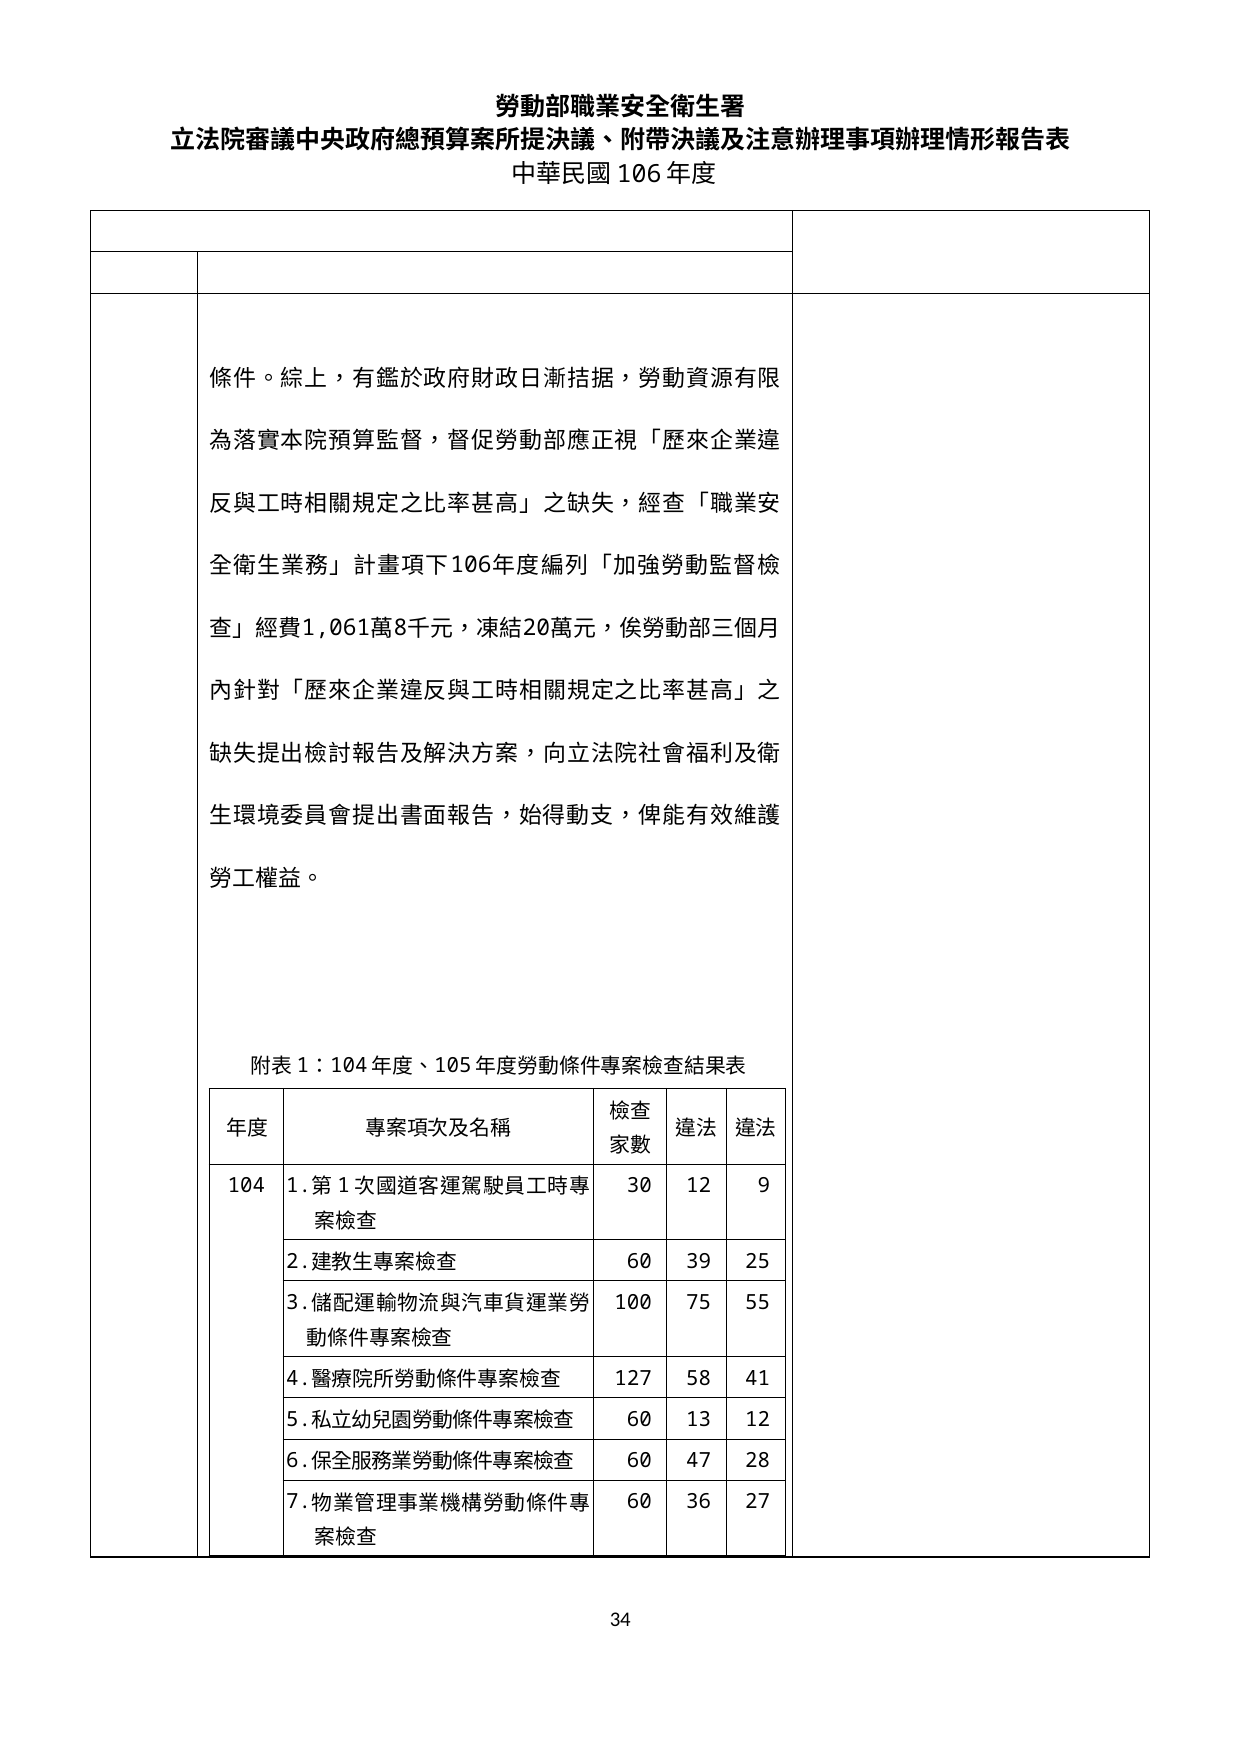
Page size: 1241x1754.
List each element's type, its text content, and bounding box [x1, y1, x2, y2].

table_cell 60 [594, 1240, 666, 1280]
table_cell 1.第1次國道客運駕駛員工時專案檢查 [284, 1165, 593, 1239]
table_cell 7.物業管理事業機構勞動條件專案檢查 [284, 1481, 593, 1555]
table_cell 47 [667, 1440, 726, 1480]
table_cell 6.保全服務業勞動條件專案檢查 [284, 1440, 593, 1480]
table_cell 30 [594, 1165, 666, 1239]
table_cell 25 [727, 1240, 785, 1280]
table_header 辦理情形 [793, 211, 1149, 293]
table_cell 新增 (四十五) [91, 294, 197, 1556]
table_cell 專案項次及名稱 [284, 1089, 593, 1163]
table_cell 104 [210, 1165, 283, 1555]
table_cell 年度 [210, 1089, 283, 1163]
table_cell 36 [667, 1481, 726, 1555]
table_cell 75 [667, 1281, 726, 1356]
table_cell 9 [727, 1165, 785, 1239]
table_cell 違法 [727, 1089, 785, 1163]
table_cell 60 [594, 1440, 666, 1480]
table_cell 違法 [667, 1089, 726, 1163]
table_cell 58 [667, 1357, 726, 1397]
table_cell 127 [594, 1357, 666, 1397]
table_cell 3.儲配運輸物流與汽車貨運業勞動條件專案檢查 [284, 1281, 593, 1356]
table_header 決議、附帶決議及注意事項 [91, 211, 792, 251]
table_cell 4.醫療院所勞動條件專案檢查 [284, 1357, 593, 1397]
table_cell 28 [727, 1440, 785, 1480]
table_cell 27 [727, 1481, 785, 1555]
table_cell 41 [727, 1357, 785, 1397]
table_cell 12 [727, 1398, 785, 1438]
table_cell 39 [667, 1240, 726, 1280]
table_cell 55 [727, 1281, 785, 1356]
table_cell 100 [594, 1281, 666, 1356]
table_cell 13 [667, 1398, 726, 1438]
table_cell 60 [594, 1481, 666, 1555]
table_cell 檢查 家數 [594, 1089, 666, 1163]
table_cell 項 次 [91, 252, 197, 293]
table_cell 60 [594, 1398, 666, 1438]
table_cell 本項已於106年4月12日向立法院社會福利及衛生環境委員會報告在案，並依立法院106年5月18日台立院議字第1060701545號函准予動支。 [793, 294, 1149, 1556]
table_header 附表1：104年度、105年度勞動條件專案檢查結果表 [209, 960, 785, 1088]
table_cell 內 容 [198, 252, 792, 293]
table_cell 「職業安全衛生業務」計畫項下106年度編列「加強勞動監督檢查」經費1,061萬8千元。經查：1.年平均工時高於歐美等國：勞動部104年國際勞動統計顯示，台灣勞工104年平均工時為2,104小時，在其列比之全球主要國家居第4高，僅次於新加坡（2,371小時）、墨西哥（2,246小時），韓國（2,113小時），高於OECD國家如美國（1,790小時）、日本（1,719小時）、加拿大（1,706小時）、英國（1,674小時）、法國（1,482小時）及德國（1,371小時）等國家，顯示我國勞工時甚長，勞動條件仍待改善。2.勞動檢查發現雇主違反工時及勞動條件規定之比率偏高：104年度實施勞動條件檢查1萬3,317廠次，違反法令廠次為3,453廠次，違反法令總項數為5,349項。違反勞基法案件中，違反第24條延長工時工資事項者1,106項、占違反法令總項數之20.68%為最多；違反第30條正常工作時間事項者851項、占15.91%次之；違反第32條延長工作時間事項者780項、占14.58%居第三；違反第36條例假日事項者496項、占9.27%，檢查結果違反工時及勞動條件規定之比率偏高。此外，104年度及105年度進行之勞動條件專案檢查（如附表1）亦有相同之違反情況。3.每週工時縮短為40小時，允應強化勞動檢查，以督促企業遵守落實：勞基法73年8月1日施行之初，規定每日正常工作時間不得超過8小時，每週正常工作總時數不得超過48小時；嗣於89年6月28日修正公布每日正常工作時間不得超過8小時、每二週工作總時數不得超過84小時，於90年1月1日施行迄104年底，已歷15年。104年6月3日修正公布勞動基準法第30條，將法定正常工時由雙週84小時縮減為一週40小時，並自105年1月1日實施。鑑於以往之勞動檢查結果顯示，企業違反與工時相關規定之比率甚高，允確實落實督導考核機制，以保障勞工之勞動條件。綜上，有鑑於政府財政日漸拮据，勞動資源有限為落實本院預算監督，督促勞動部應正視「歷來企業違反與工時相關規定之比率甚高」之缺失，經查「職業安全衛生業務」計畫項下106年度編列「加強勞動監督檢查」經費1,061萬8千元，凍結20萬元，俟勞動部三個月內針對「歷來企業違反與工時相關規定之比率甚高」之缺失提出檢討報告及解決方案，向立法院社會福利及衛生環境委員會提出書面報告，始得動支，俾能有效維護勞工權益。 ※註：資料來源，職安署提供；105年度部分僅列示已完成部分。 [198, 294, 792, 1556]
table_cell 12 [667, 1165, 726, 1239]
table_cell 2.建教生專案檢查 [284, 1240, 593, 1280]
table_cell 5.私立幼兒園勞動條件專案檢查 [284, 1398, 593, 1438]
